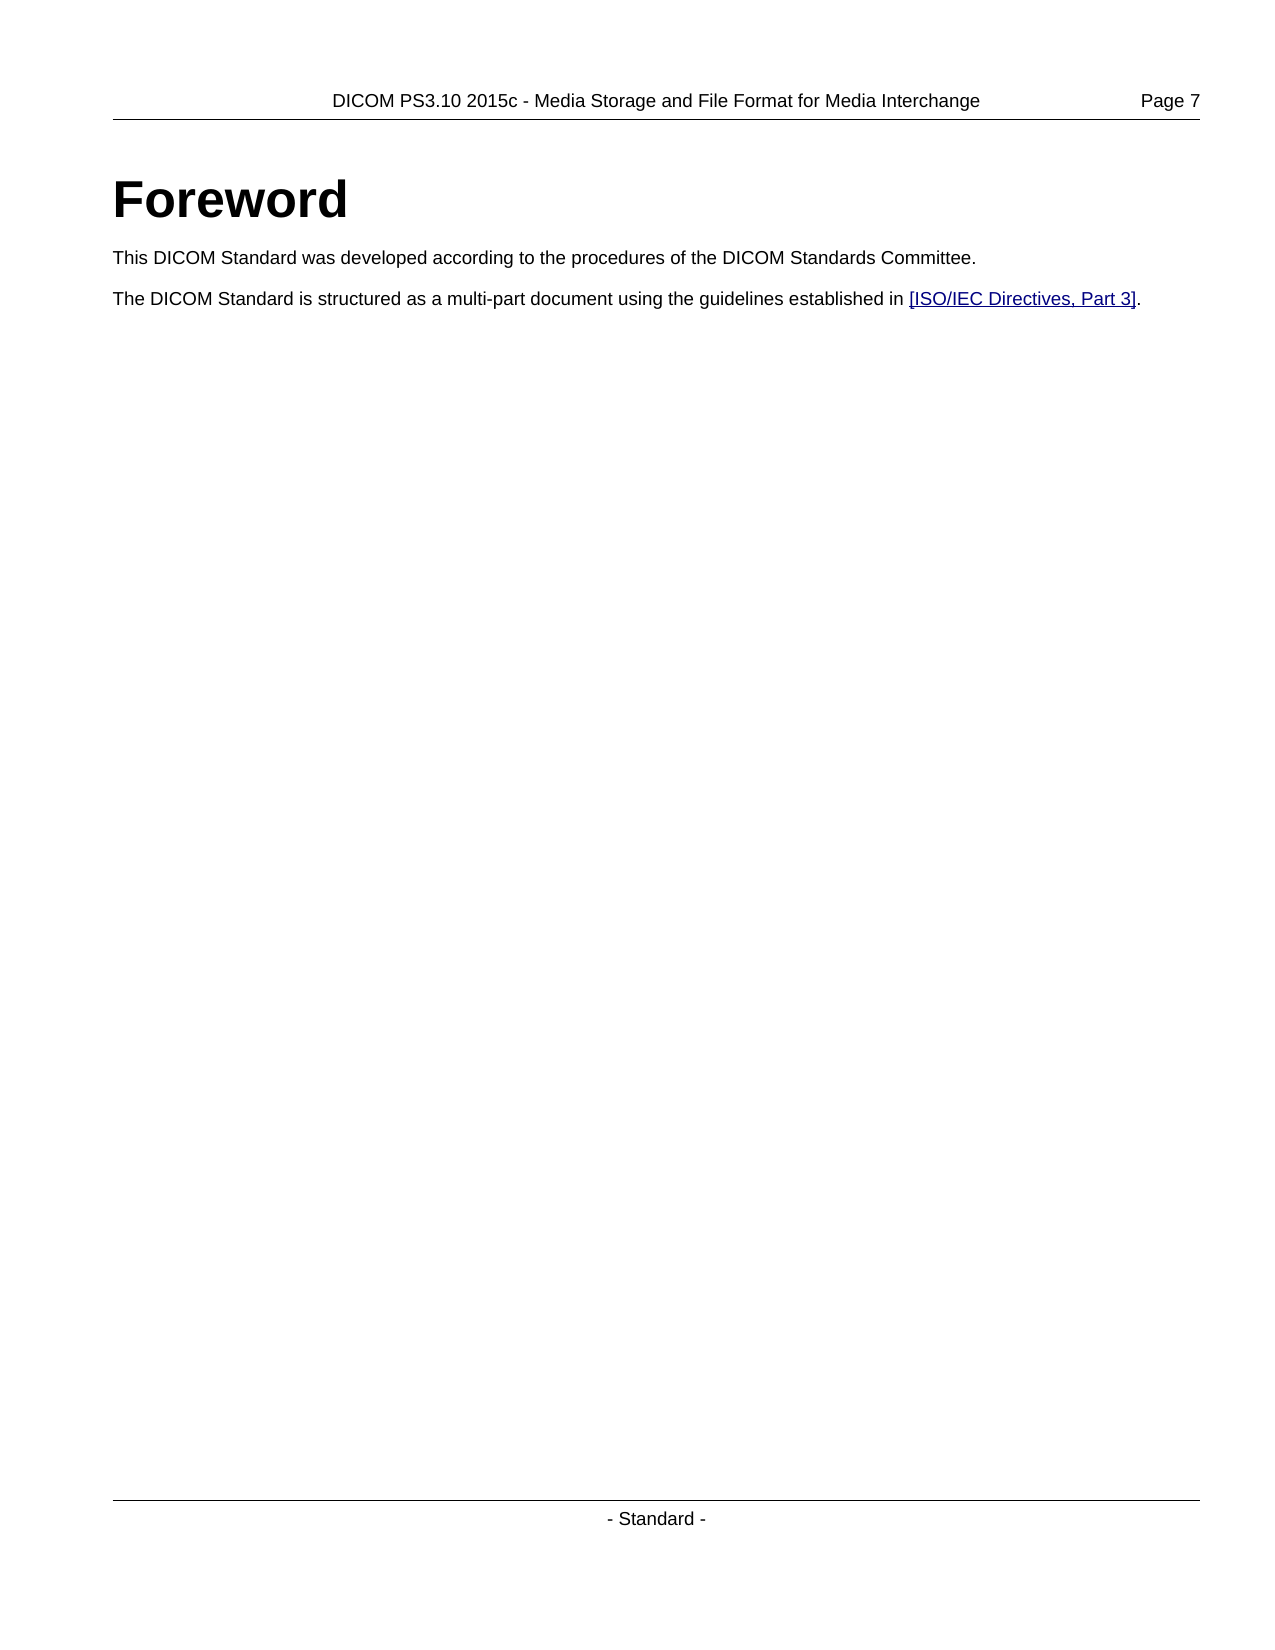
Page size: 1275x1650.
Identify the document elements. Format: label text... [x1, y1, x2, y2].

text Foreword [112, 169, 1200, 228]
text The DICOM Standard is structured as a multi-part document using the guidelines established in [ISO/IEC Directives, Part 3]. [112, 287, 1200, 309]
text This DICOM Standard was developed according to the procedures of the DICOM Standards Committee. [112, 247, 1200, 269]
